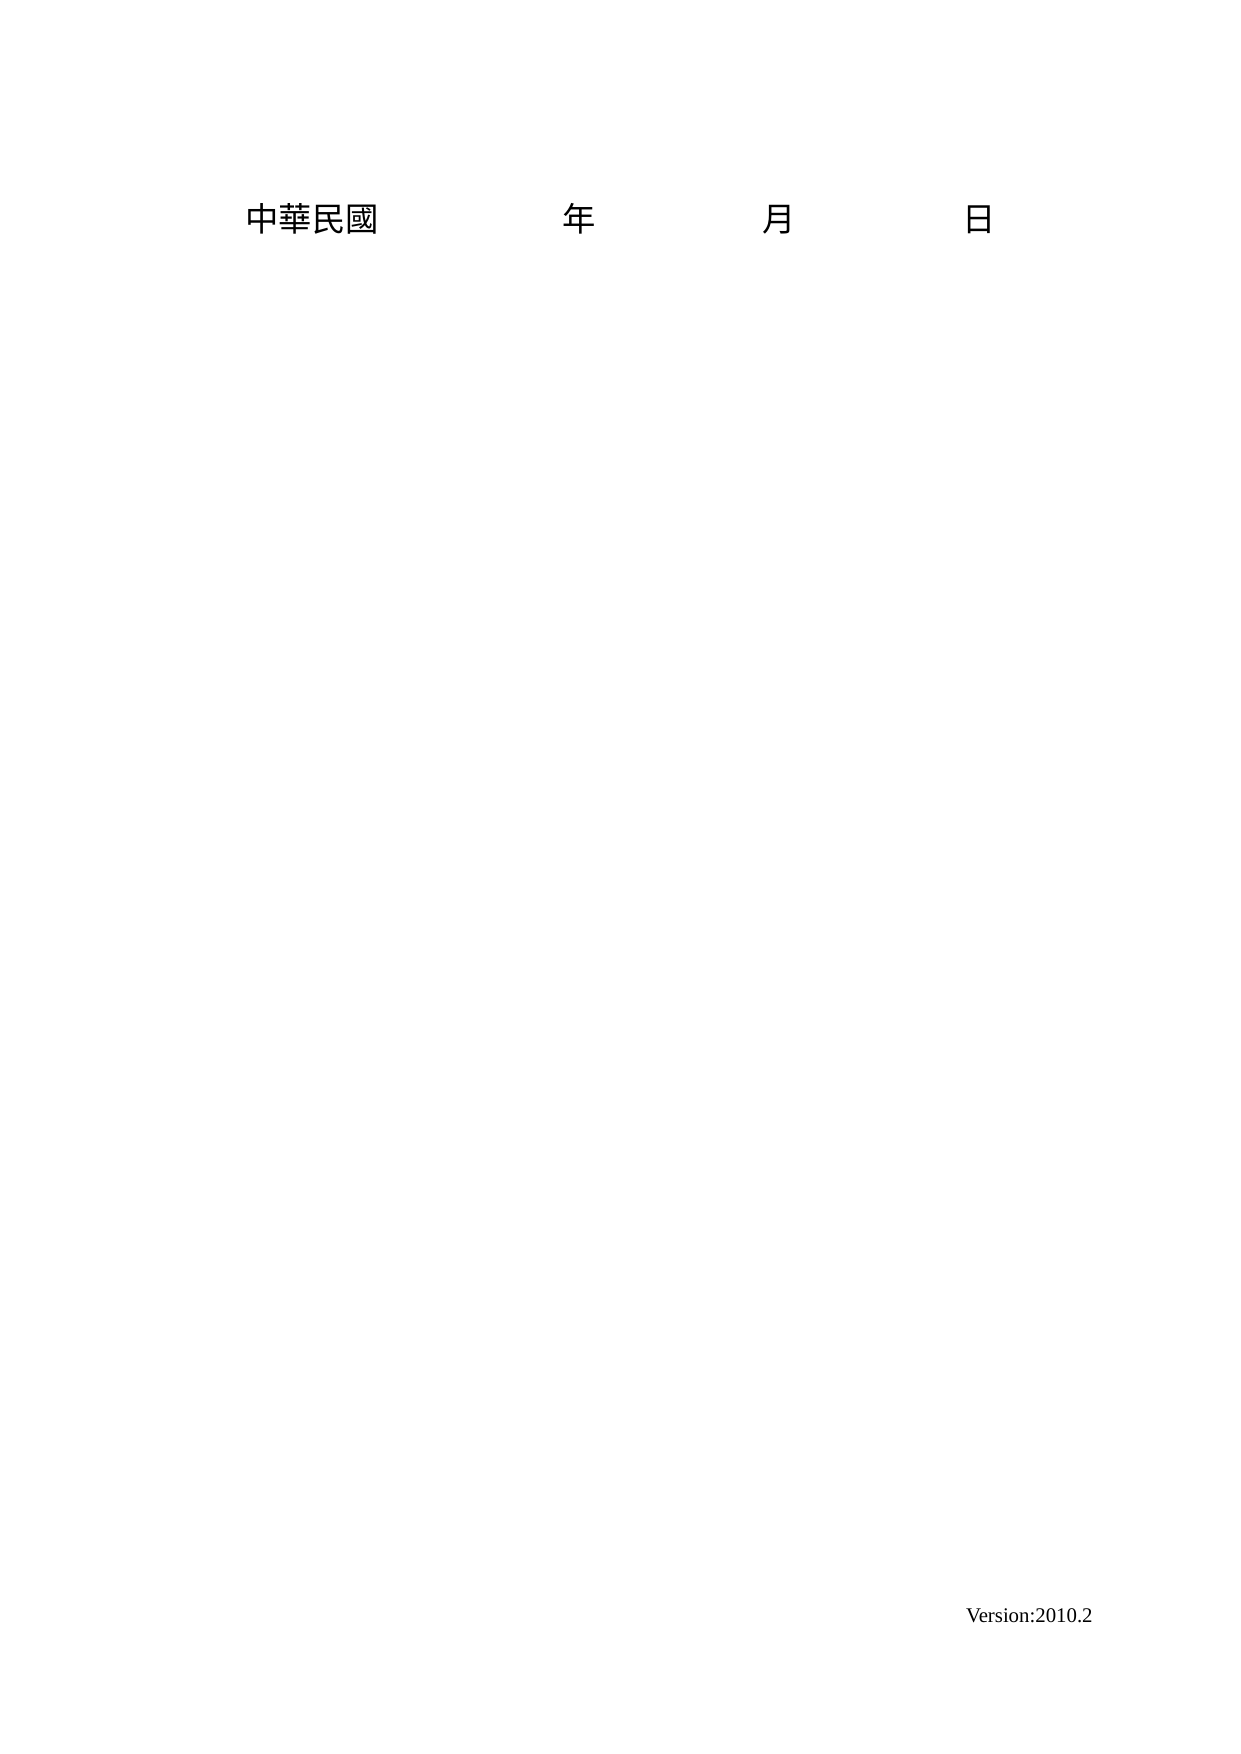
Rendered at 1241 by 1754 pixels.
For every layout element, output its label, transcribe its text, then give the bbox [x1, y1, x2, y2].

text 中華民國 年 月 日 [148, 175, 1092, 237]
